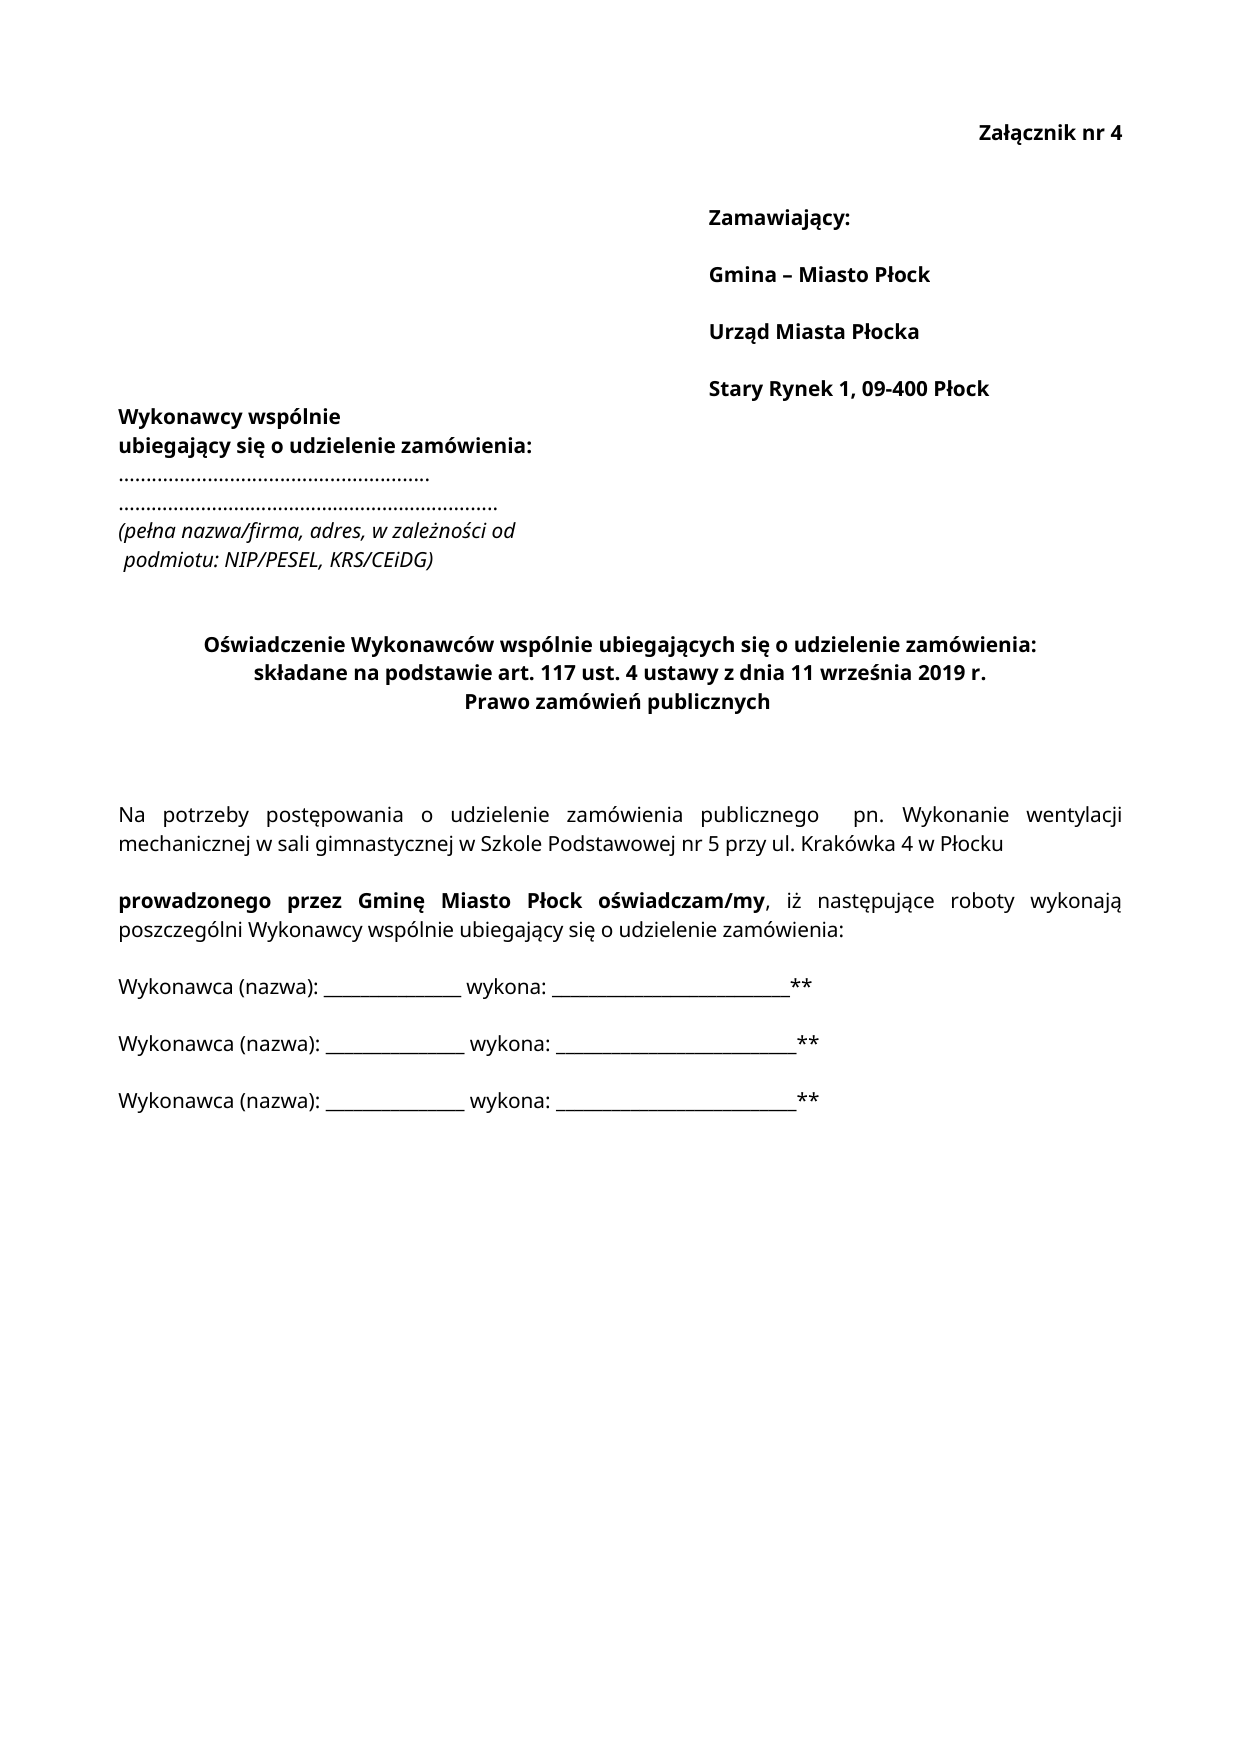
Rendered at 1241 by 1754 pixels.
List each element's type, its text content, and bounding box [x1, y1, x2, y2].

text Stary Rynek 1, 09-400 Płock [591, 346, 1122, 402]
text …..................................................... [118, 459, 1122, 488]
text …………………………………………………............ [118, 488, 1122, 516]
text Prawo zamówień publicznych [118, 687, 1122, 715]
text (pełna nazwa/firma, adres, w zależności od [118, 516, 1122, 545]
text Na potrzeby postępowania o udzielenie zamówienia publicznego pn. Wykonanie wentylacji mechanicznej w sali gimnastycznej w Szkole Podstawowej nr 5 przy ul. Krakówka 4 w Płocku [118, 801, 1122, 857]
text składane na podstawie art. 117 ust. 4 ustawy z dnia 11 września 2019 r. [118, 658, 1122, 687]
text Załącznik nr 4 [118, 118, 1122, 147]
text Wykonawca (nazwa): _______________ wykona: __________________________** [118, 972, 1122, 1000]
text prowadzonego przez Gminę Miasto Płock oświadczam/my, iż następujące roboty wykonają poszczególni Wykonawcy wspólnie ubiegający się o udzielenie zamówienia: [118, 886, 1122, 943]
text Wykonawcy wspólnie [118, 402, 1122, 431]
text podmiotu: NIP/PESEL, KRS/CEiDG) [118, 545, 1122, 573]
text Wykonawca (nazwa): _______________ wykona: __________________________** [118, 1029, 1122, 1057]
text Gmina – Miasto Płock Urząd Miasta Płocka [591, 232, 1122, 346]
text Wykonawca (nazwa): _______________ wykona: __________________________** [118, 1086, 1122, 1115]
text ubiegający się o udzielenie zamówienia: [118, 431, 1122, 459]
text Zamawiający: [591, 147, 1122, 232]
text Oświadczenie Wykonawców wspólnie ubiegających się o udzielenie zamówienia: [118, 630, 1122, 658]
